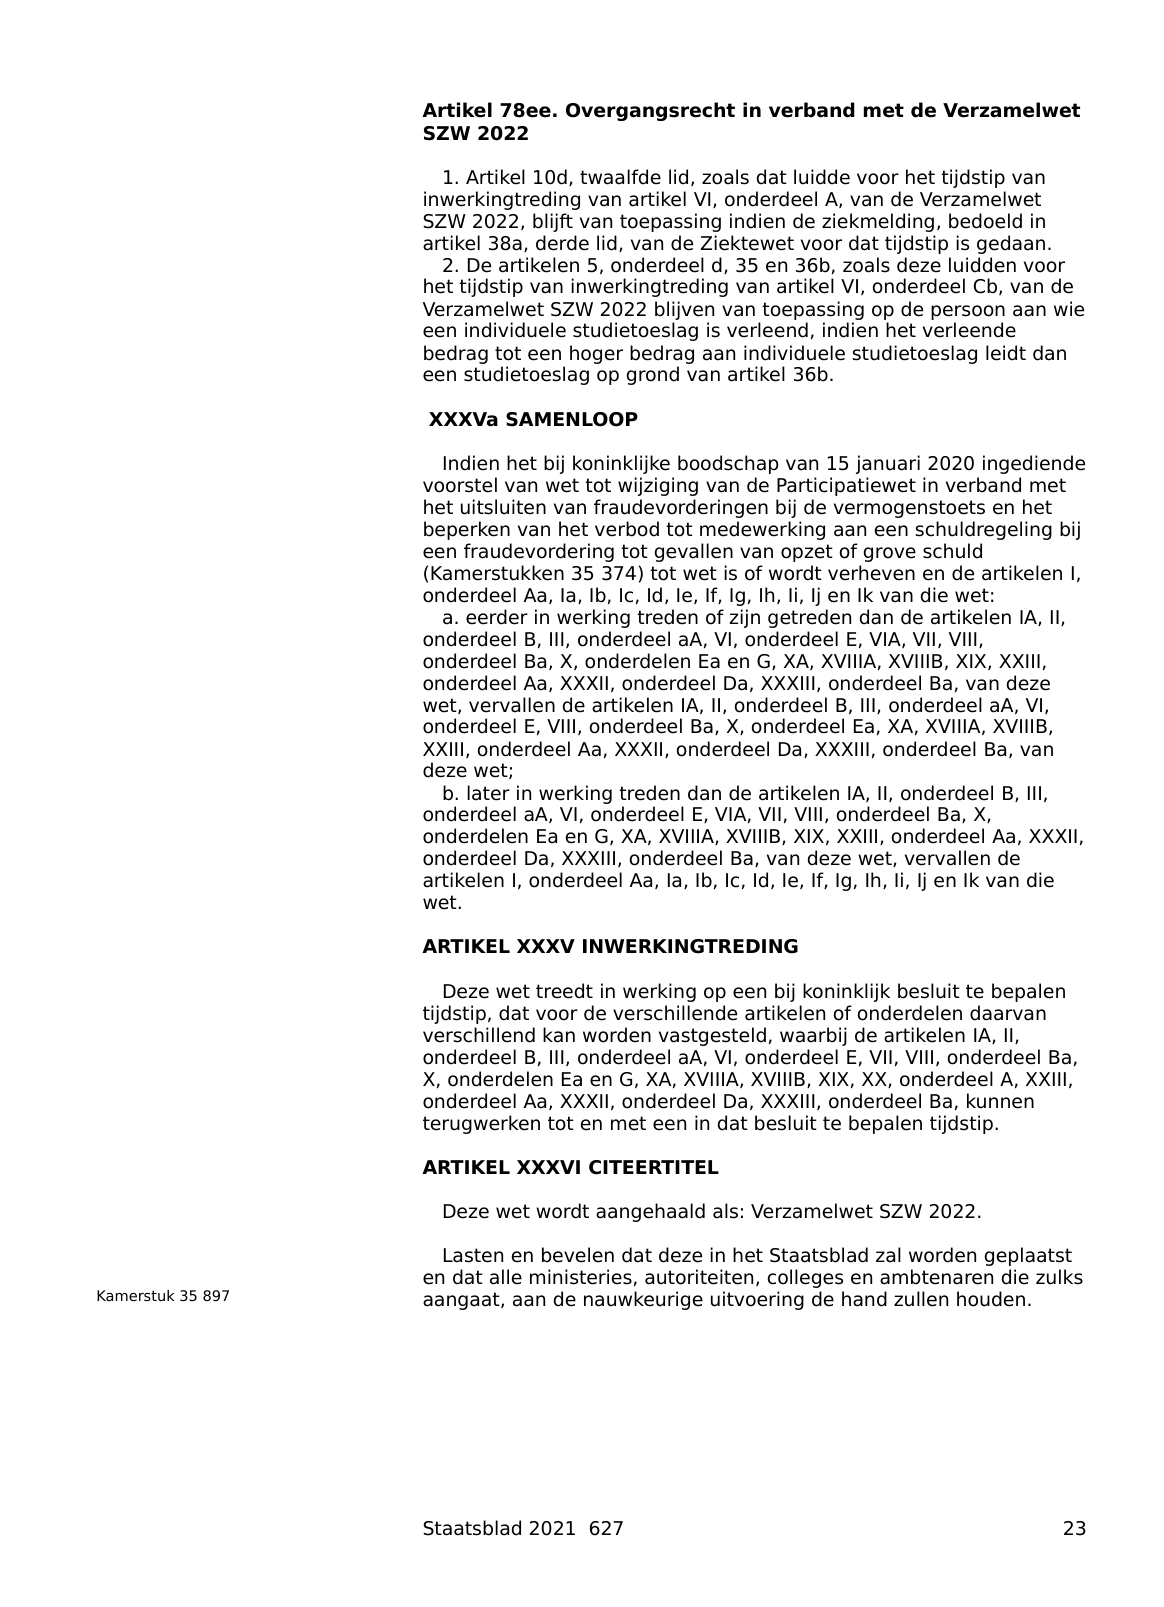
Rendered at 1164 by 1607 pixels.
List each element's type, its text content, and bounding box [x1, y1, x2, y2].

text Deze wet wordt aangehaald als: Verzamelwet SZW 2022. [422, 1201, 1087, 1223]
subtitle XXXVa SAMENLOOP [422, 408, 1087, 431]
subtitle Artikel 78ee. Overgangsrecht in verband met de Verzamelwet SZW 2022 [422, 100, 1087, 144]
text Deze wet treedt in werking op een bij koninklijk besluit te bepalen tijdstip, dat voor de verschillende artikelen of onderdelen daarvan verschillend kan worden vastgesteld, waarbij de artikelen IA, II, onderdeel B, III, onderdeel aA, VI, onderdeel E, VII, VIII, onderdeel Ba, X, onderdelen Ea en G, XA, XVIIIA, XVIIIB, XIX, XX, onderdeel A, XXIII, onderdeel Aa, XXXII, onderdeel Da, XXXIII, onderdeel Ba, kunnen terugwerken tot en met een in dat besluit te bepalen tijdstip. [422, 981, 1087, 1134]
text Indien het bij koninklijke boodschap van 15 januari 2020 ingediende voorstel van wet tot wijziging van de Participatiewet in verband met het uitsluiten van fraudevorderingen bij de vermogenstoets en het beperken van het verbod tot medewerking aan een schuldregeling bij een fraudevordering tot gevallen van opzet of grove schuld (Kamerstukken 35 374) tot wet is of wordt verheven en de artikelen I, onderdeel Aa, Ia, Ib, Ic, Id, Ie, If, Ig, Ih, Ii, Ij en Ik van die wet: [422, 453, 1087, 607]
subtitle ARTIKEL XXXVI CITEERTITEL [422, 1157, 1087, 1179]
subtitle ARTIKEL XXXV INWERKINGTREDING [422, 936, 1087, 958]
text 1. Artikel 10d, twaalfde lid, zoals dat luidde voor het tijdstip van inwerkingtreding van artikel VI, onderdeel A, van de Verzamelwet SZW 2022, blijft van toepassing indien de ziekmelding, bedoeld in artikel 38a, derde lid, van de Ziektewet voor dat tijdstip is gedaan. [422, 167, 1087, 254]
text 2. De artikelen 5, onderdeel d, 35 en 36b, zoals deze luidden voor het tijdstip van inwerkingtreding van artikel VI, onderdeel Cb, van de Verzamelwet SZW 2022 blijven van toepassing op de persoon aan wie een individuele studietoeslag is verleend, indien het verleende bedrag tot een hoger bedrag aan individuele studietoeslag leidt dan een studietoeslag op grond van artikel 36b. [422, 254, 1087, 386]
text Lasten en bevelen dat deze in het Staatsblad zal worden geplaatst en dat alle ministeries, autoriteiten, colleges en ambtenaren die zulks aangaat, aan de nauwkeurige uitvoering de hand zullen houden. [422, 1245, 1087, 1311]
text Kamerstuk 35 897 [77, 1288, 396, 1305]
text b. later in werking treden dan de artikelen IA, II, onderdeel B, III, onderdeel aA, VI, onderdeel E, VIA, VII, VIII, onderdeel Ba, X, onderdelen Ea en G, XA, XVIIIA, XVIIIB, XIX, XXIII, onderdeel Aa, XXXII, onderdeel Da, XXXIII, onderdeel Ba, van deze wet, vervallen de artikelen I, onderdeel Aa, Ia, Ib, Ic, Id, Ie, If, Ig, Ih, Ii, Ij en Ik van die wet. [422, 782, 1087, 914]
text a. eerder in werking treden of zijn getreden dan de artikelen IA, II, onderdeel B, III, onderdeel aA, VI, onderdeel E, VIA, VII, VIII, onderdeel Ba, X, onderdelen Ea en G, XA, XVIIIA, XVIIIB, XIX, XXIII, onderdeel Aa, XXXII, onderdeel Da, XXXIII, onderdeel Ba, van deze wet, vervallen de artikelen IA, II, onderdeel B, III, onderdeel aA, VI, onderdeel E, VIII, onderdeel Ba, X, onderdeel Ea, XA, XVIIIA, XVIIIB, XXIII, onderdeel Aa, XXXII, onderdeel Da, XXXIII, onderdeel Ba, van deze wet; [422, 607, 1087, 782]
